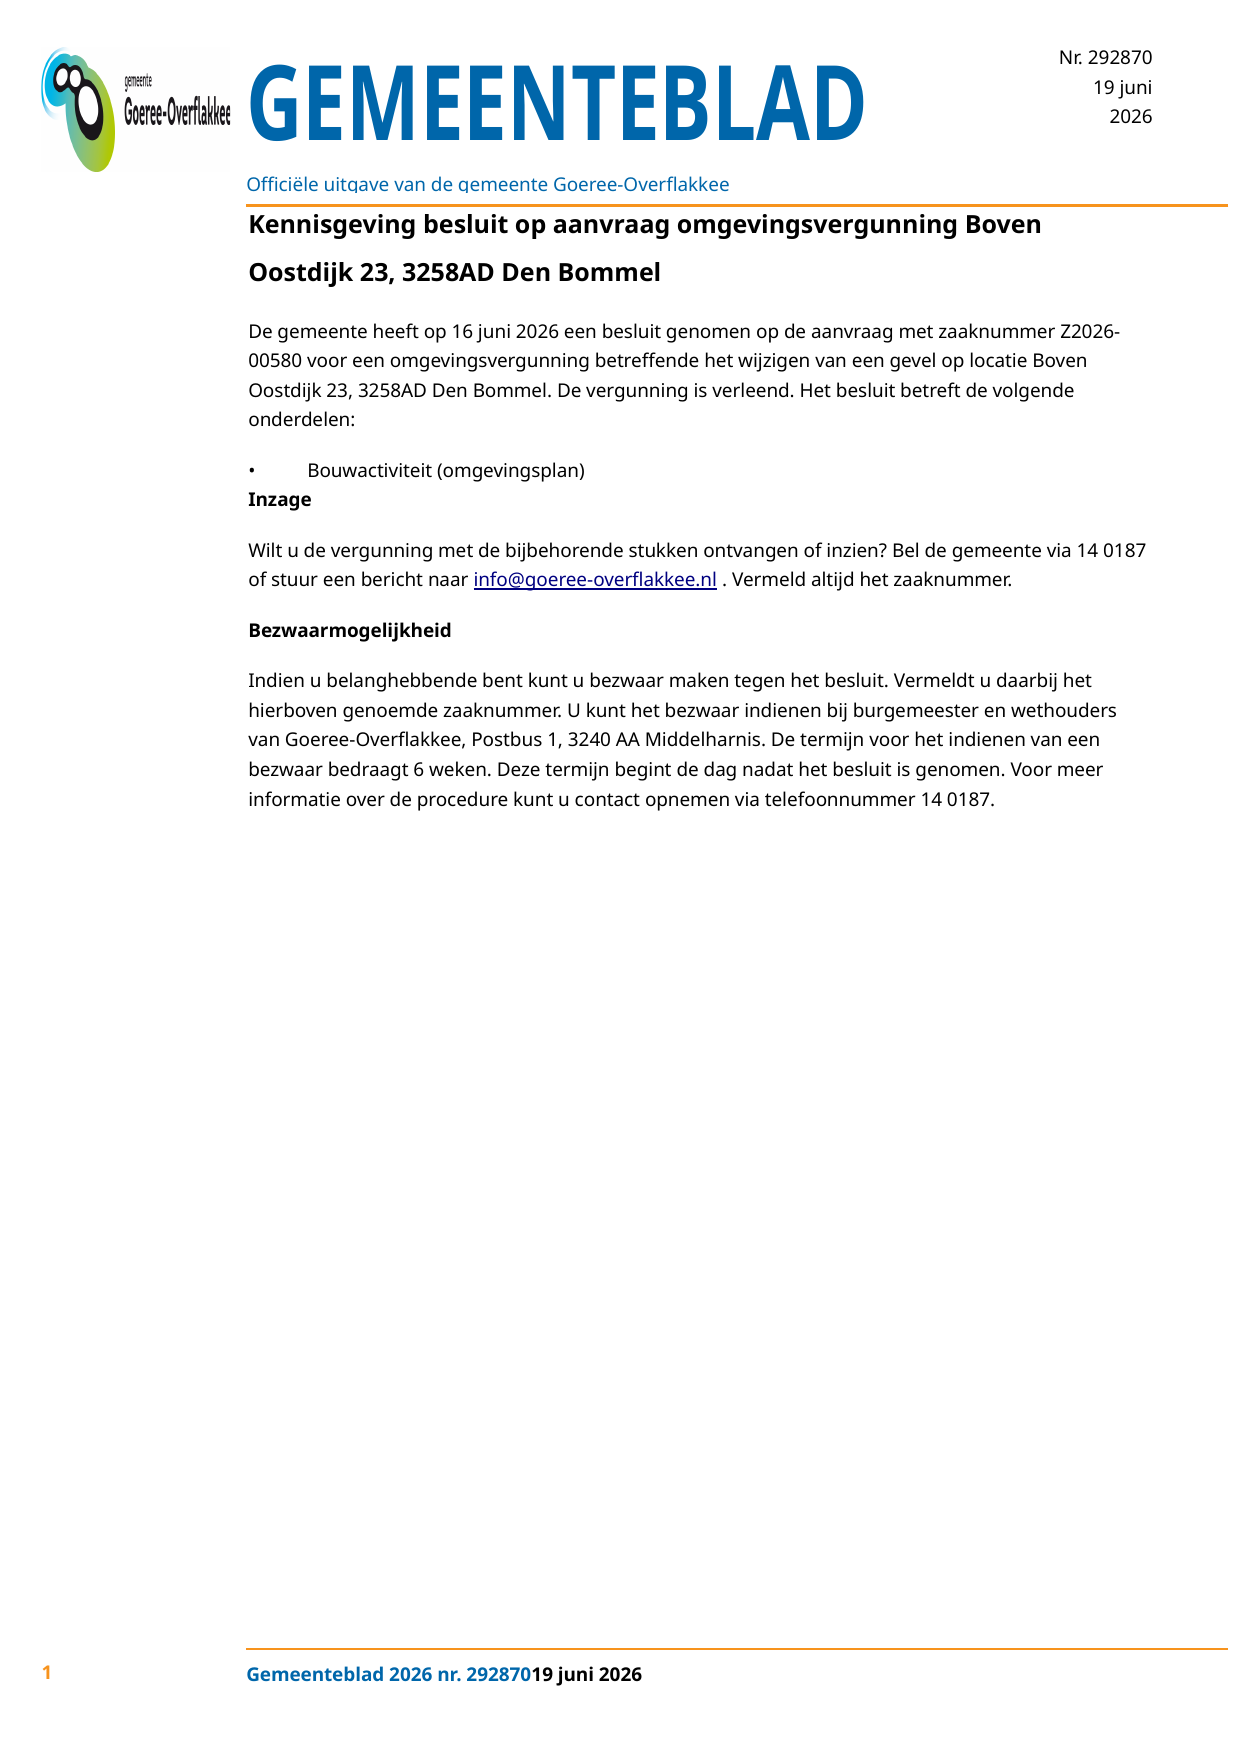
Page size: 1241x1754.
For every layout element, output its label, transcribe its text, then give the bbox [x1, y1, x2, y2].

text Bezwaarmogelijkheid [248, 617, 1152, 643]
picture [41, 47, 231, 172]
text Indien u belanghebbende bent kunt u bezwaar maken tegen het besluit. Vermeldt u daarbij het hierboven genoemde zaaknummer. U kunt het bezwaar indienen bij burgemeester en wethouders van Goeree-Overflakkee, Postbus 1, 3240 AA Middelharnis. De termijn voor het indienen van een bezwaar bedraagt 6 weken. Deze termijn begint de dag nadat het besluit is genomen. Voor meer informatie over de procedure kunt u contact opnemen via telefoonnummer 14 0187. [248, 667, 1152, 812]
text Inzage [248, 487, 1152, 512]
list Bouwactiviteit (omgevingsplan) [248, 457, 1152, 483]
text Kennisgeving besluit op aanvraag omgevingsvergunning Boven Oostdijk 23, 3258AD Den Bommel [248, 207, 1152, 288]
text Wilt u de vergunning met de bijbehorende stukken ontvangen of inzien? Bel de gemeente via 14 0187 of stuur een bericht naar info@goeree-overflakkee.nl . Vermeld altijd het zaaknummer. [248, 537, 1152, 592]
text De gemeente heeft op 16 juni 2026 een besluit genomen op de aanvraag met zaaknummer Z2026-00580 voor een omgevingsvergunning betreffende het wijzigen van een gevel op locatie Boven Oostdijk 23, 3258AD Den Bommel. De vergunning is verleend. Het besluit betreft de volgende onderdelen: [248, 318, 1152, 432]
